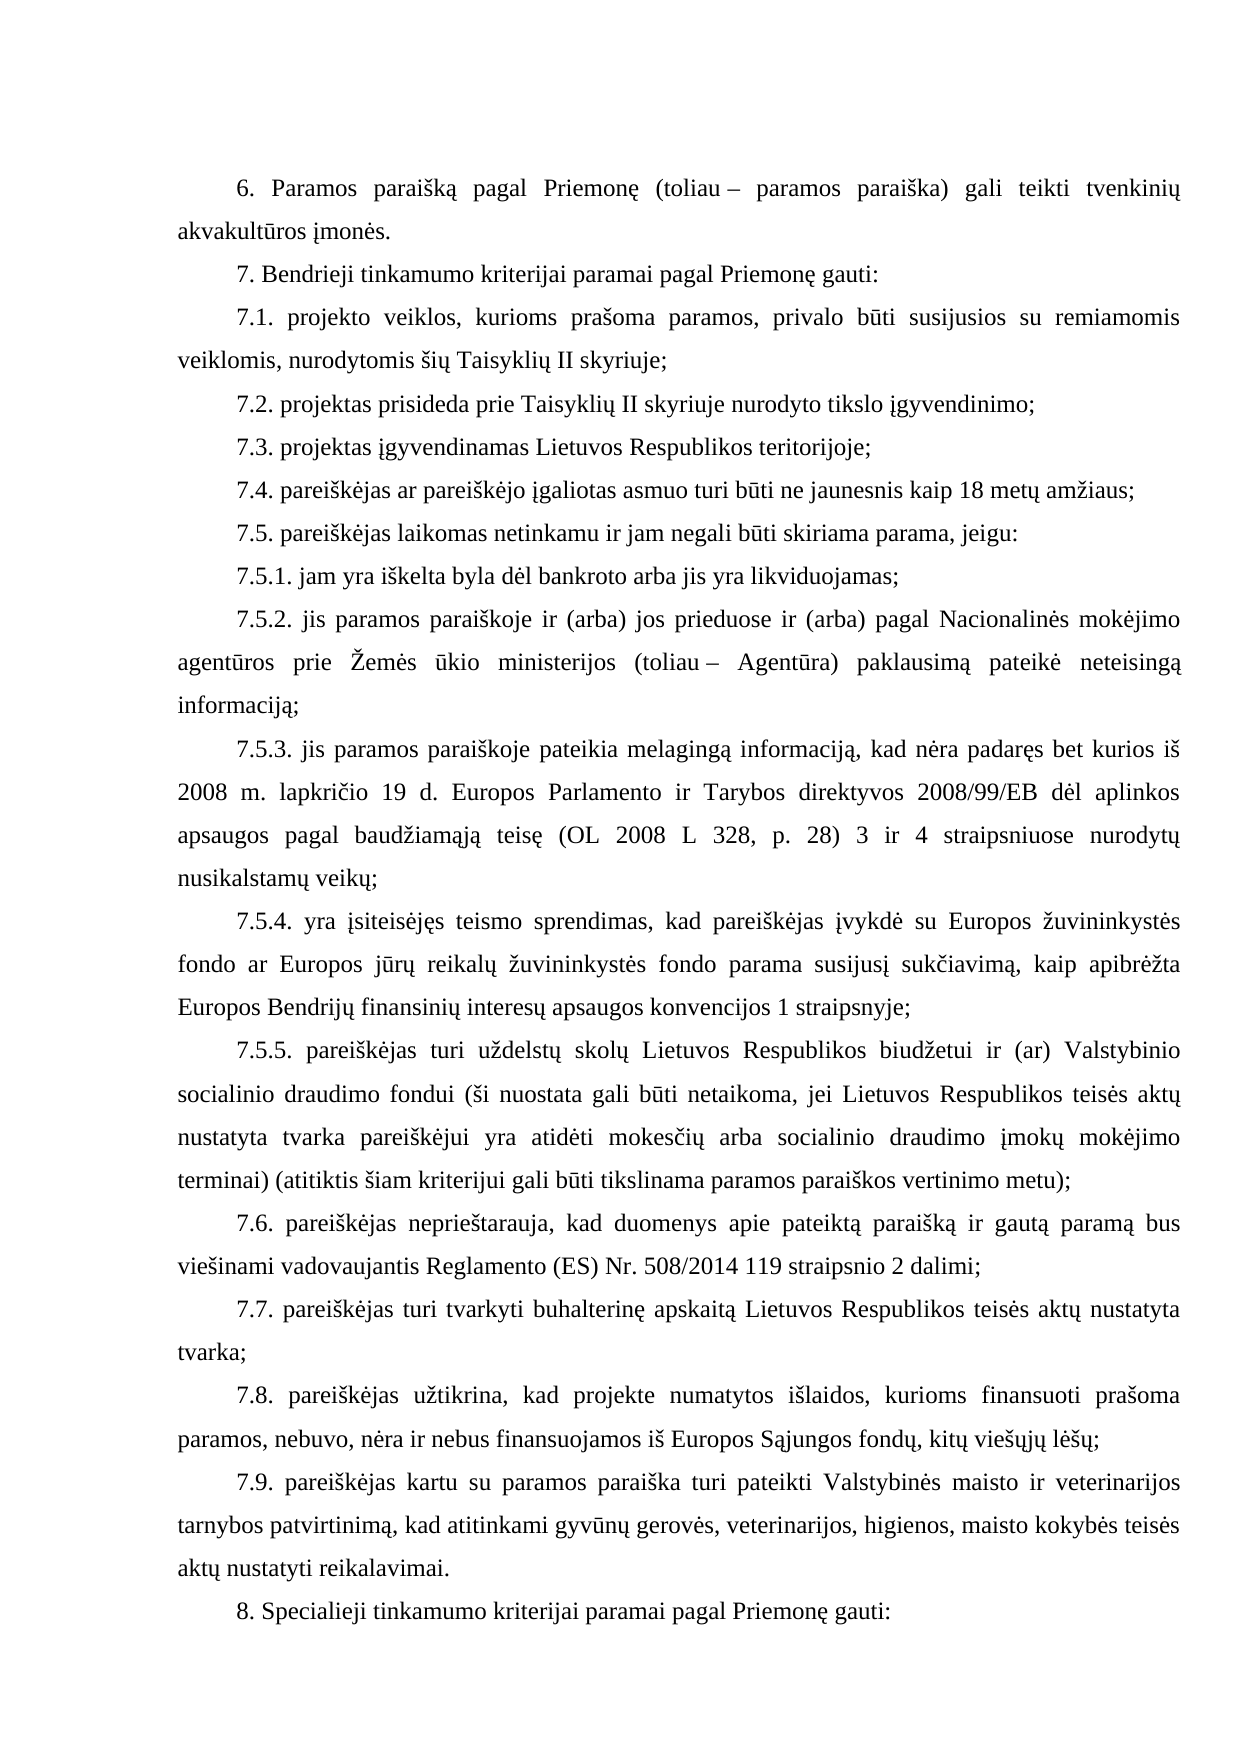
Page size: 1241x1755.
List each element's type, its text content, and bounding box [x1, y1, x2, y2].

text 7.5.2. jis paramos paraiškoje ir (arba) jos prieduose ir (arba) pagal Nacionalinės mokėjimo agentūros prie Žemės ūkio ministerijos (toliau – Agentūra) paklausimą pateikė neteisingą informaciją; [177, 604, 1181, 719]
text 7.7. pareiškėjas turi tvarkyti buhalterinę apskaitą Lietuvos Respublikos teisės aktų nustatyta tvarka; [177, 1294, 1181, 1366]
text 7.2. projektas prisideda prie Taisyklių II skyriuje nurodyto tikslo įgyvendinimo; [177, 389, 1181, 417]
text 7.5.4. yra įsiteisėjęs teismo sprendimas, kad pareiškėjas įvykdė su Europos žuvininkystės fondo ar Europos jūrų reikalų žuvininkystės fondo parama susijusį sukčiavimą, kaip apibrėžta Europos Bendrijų finansinių interesų apsaugos konvencijos 1 straipsnyje; [177, 906, 1181, 1021]
text 7.4. pareiškėjas ar pareiškėjo įgaliotas asmuo turi būti ne jaunesnis kaip 18 metų amžiaus; [177, 475, 1181, 504]
text 7.5. pareiškėjas laikomas netinkamu ir jam negali būti skiriama parama, jeigu: [177, 518, 1181, 547]
text 7.8. pareiškėjas užtikrina, kad projekte numatytos išlaidos, kurioms finansuoti prašoma paramos, nebuvo, nėra ir nebus finansuojamos iš Europos Sąjungos fondų, kitų viešųjų lėšų; [177, 1381, 1181, 1452]
text 7.5.3. jis paramos paraiškoje pateikia melagingą informaciją, kad nėra padaręs bet kurios iš 2008 m. lapkričio 19 d. Europos Parlamento ir Tarybos direktyvos 2008/99/EB dėl aplinkos apsaugos pagal baudžiamąją teisę (OL 2008 L 328, p. 28) 3 ir 4 straipsniuose nurodytų nusikalstamų veikų; [177, 734, 1181, 892]
text 7. Bendrieji tinkamumo kriterijai paramai pagal Priemonę gauti: [177, 259, 1181, 288]
text 6. Paramos paraišką pagal Priemonę (toliau – paramos paraiška) gali teikti tvenkinių akvakultūros įmonės. [177, 173, 1181, 245]
text 7.5.5. pareiškėjas turi uždelstų skolų Lietuvos Respublikos biudžetui ir (ar) Valstybinio socialinio draudimo fondui (ši nuostata gali būti netaikoma, jei Lietuvos Respublikos teisės aktų nustatyta tvarka pareiškėjui yra atidėti mokesčių arba socialinio draudimo įmokų mokėjimo terminai) (atitiktis šiam kriterijui gali būti tikslinama paramos paraiškos vertinimo metu); [177, 1036, 1181, 1194]
text 7.3. projektas įgyvendinamas Lietuvos Respublikos teritorijoje; [177, 432, 1181, 461]
text 7.1. projekto veiklos, kurioms prašoma paramos, privalo būti susijusios su remiamomis veiklomis, nurodytomis šių Taisyklių II skyriuje; [177, 302, 1181, 374]
text 7.6. pareiškėjas neprieštarauja, kad duomenys apie pateiktą paraišką ir gautą paramą bus viešinami vadovaujantis Reglamento (ES) Nr. 508/2014 119 straipsnio 2 dalimi; [177, 1208, 1181, 1280]
text 8. Specialieji tinkamumo kriterijai paramai pagal Priemonę gauti: [177, 1596, 1181, 1625]
text 7.5.1. jam yra iškelta byla dėl bankroto arba jis yra likviduojamas; [177, 561, 1181, 590]
text 7.9. pareiškėjas kartu su paramos paraiška turi pateikti Valstybinės maisto ir veterinarijos tarnybos patvirtinimą, kad atitinkami gyvūnų gerovės, veterinarijos, higienos, maisto kokybės teisės aktų nustatyti reikalavimai. [177, 1467, 1181, 1582]
